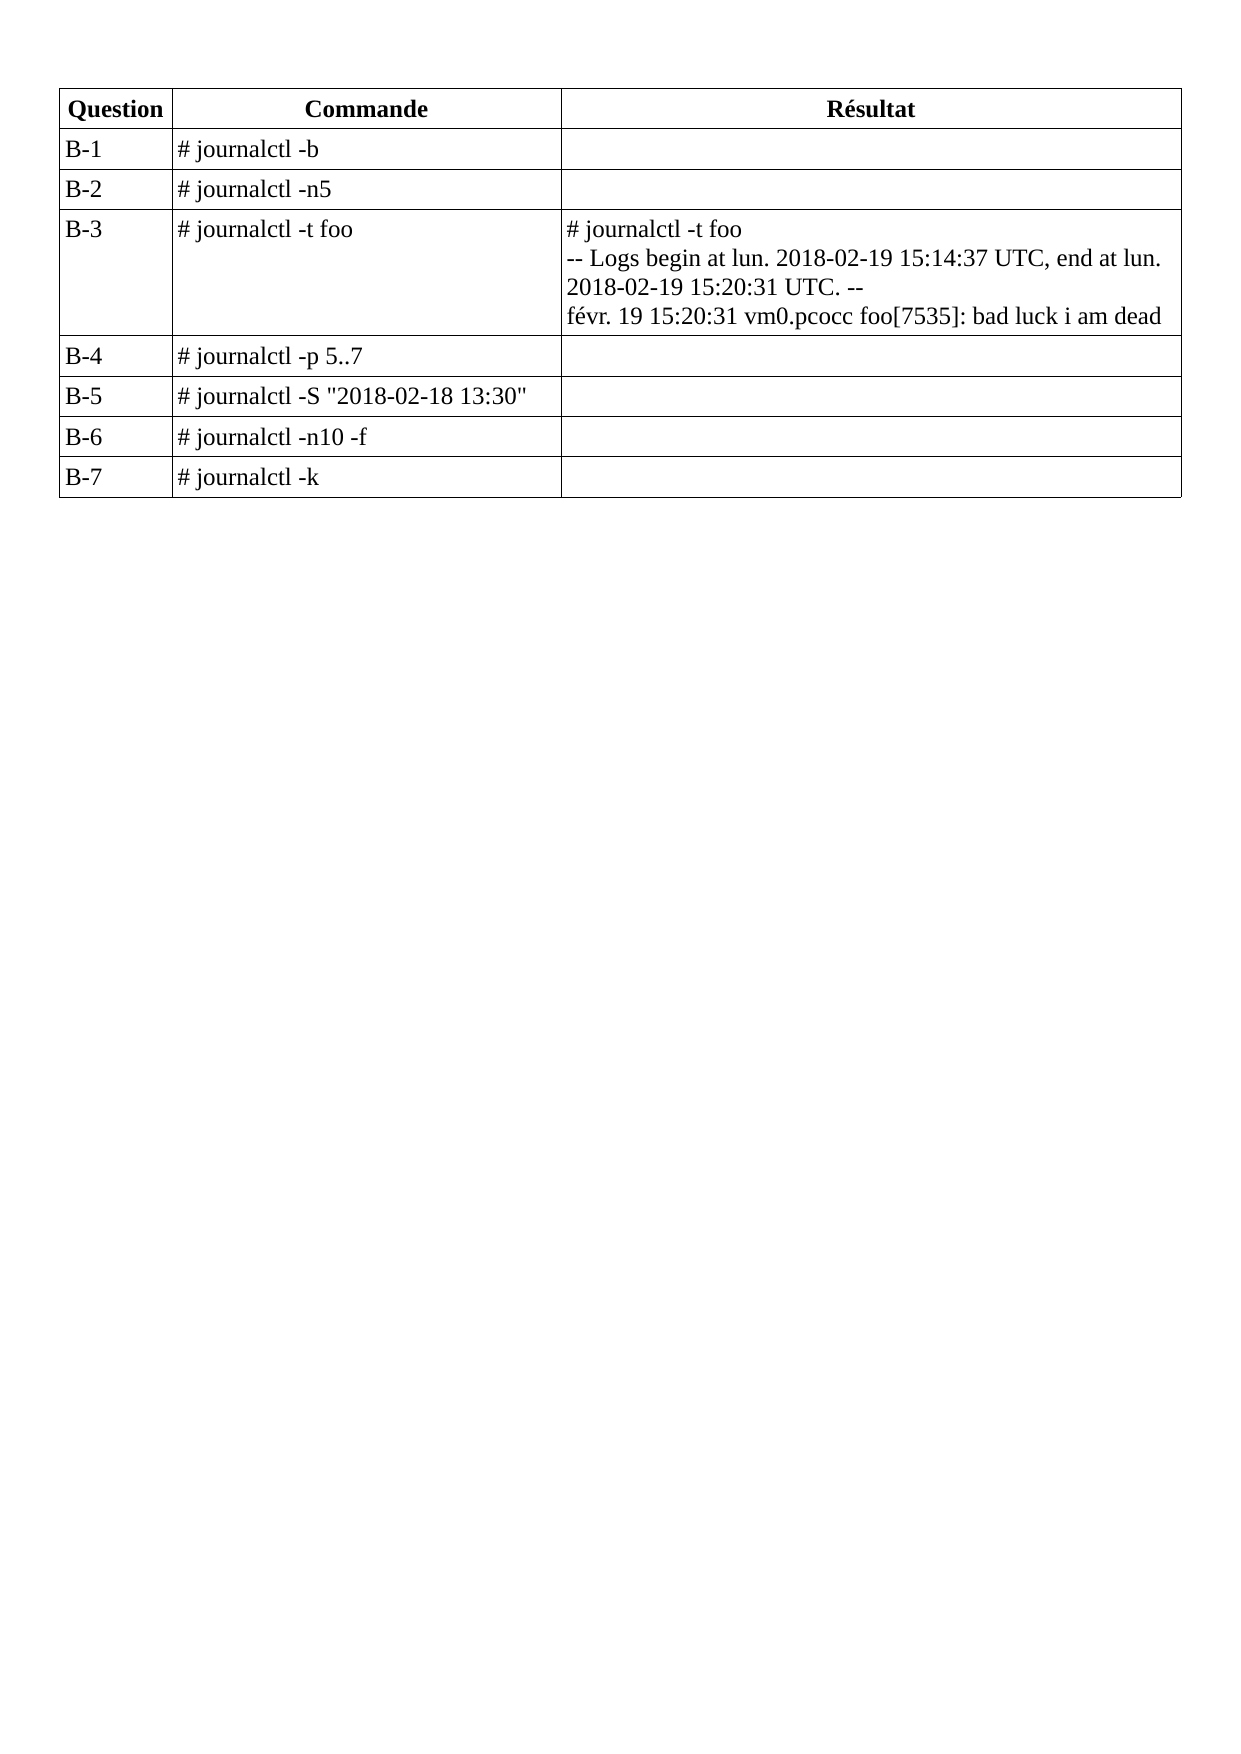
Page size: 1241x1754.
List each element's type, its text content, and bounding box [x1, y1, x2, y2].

table_cell [562, 417, 1181, 456]
table_header Résultat [562, 89, 1181, 128]
table_cell [562, 377, 1181, 416]
table_cell B-7 [60, 457, 172, 497]
table_cell [562, 170, 1181, 209]
table_cell # journalctl -n5 [173, 170, 561, 209]
table_cell [562, 129, 1181, 168]
table_cell # journalctl -t foo -- Logs begin at lun. 2018-02-19 15:14:37 UTC, end at lun. 2018-02-19 15:20:31 UTC. -- févr. 19 15:20:31 vm0.pcocc foo[7535]: bad luck i am dead [562, 210, 1181, 335]
table_cell [562, 457, 1181, 497]
table_cell B-4 [60, 336, 172, 376]
table_cell B-3 [60, 210, 172, 335]
table_header Commande [173, 89, 561, 128]
table_cell [562, 336, 1181, 376]
table_cell # journalctl -p 5..7 [173, 336, 561, 376]
table_cell # journalctl -t foo [173, 210, 561, 335]
table_cell # journalctl -n10 -f [173, 417, 561, 456]
table_cell # journalctl -k [173, 457, 561, 497]
table_cell B-5 [60, 377, 172, 416]
table_cell B-2 [60, 170, 172, 209]
table_cell B-1 [60, 129, 172, 168]
table_cell # journalctl -S "2018-02-18 13:30" [173, 377, 561, 416]
table_header Question [60, 89, 172, 128]
table_cell # journalctl -b [173, 129, 561, 168]
table_cell B-6 [60, 417, 172, 456]
